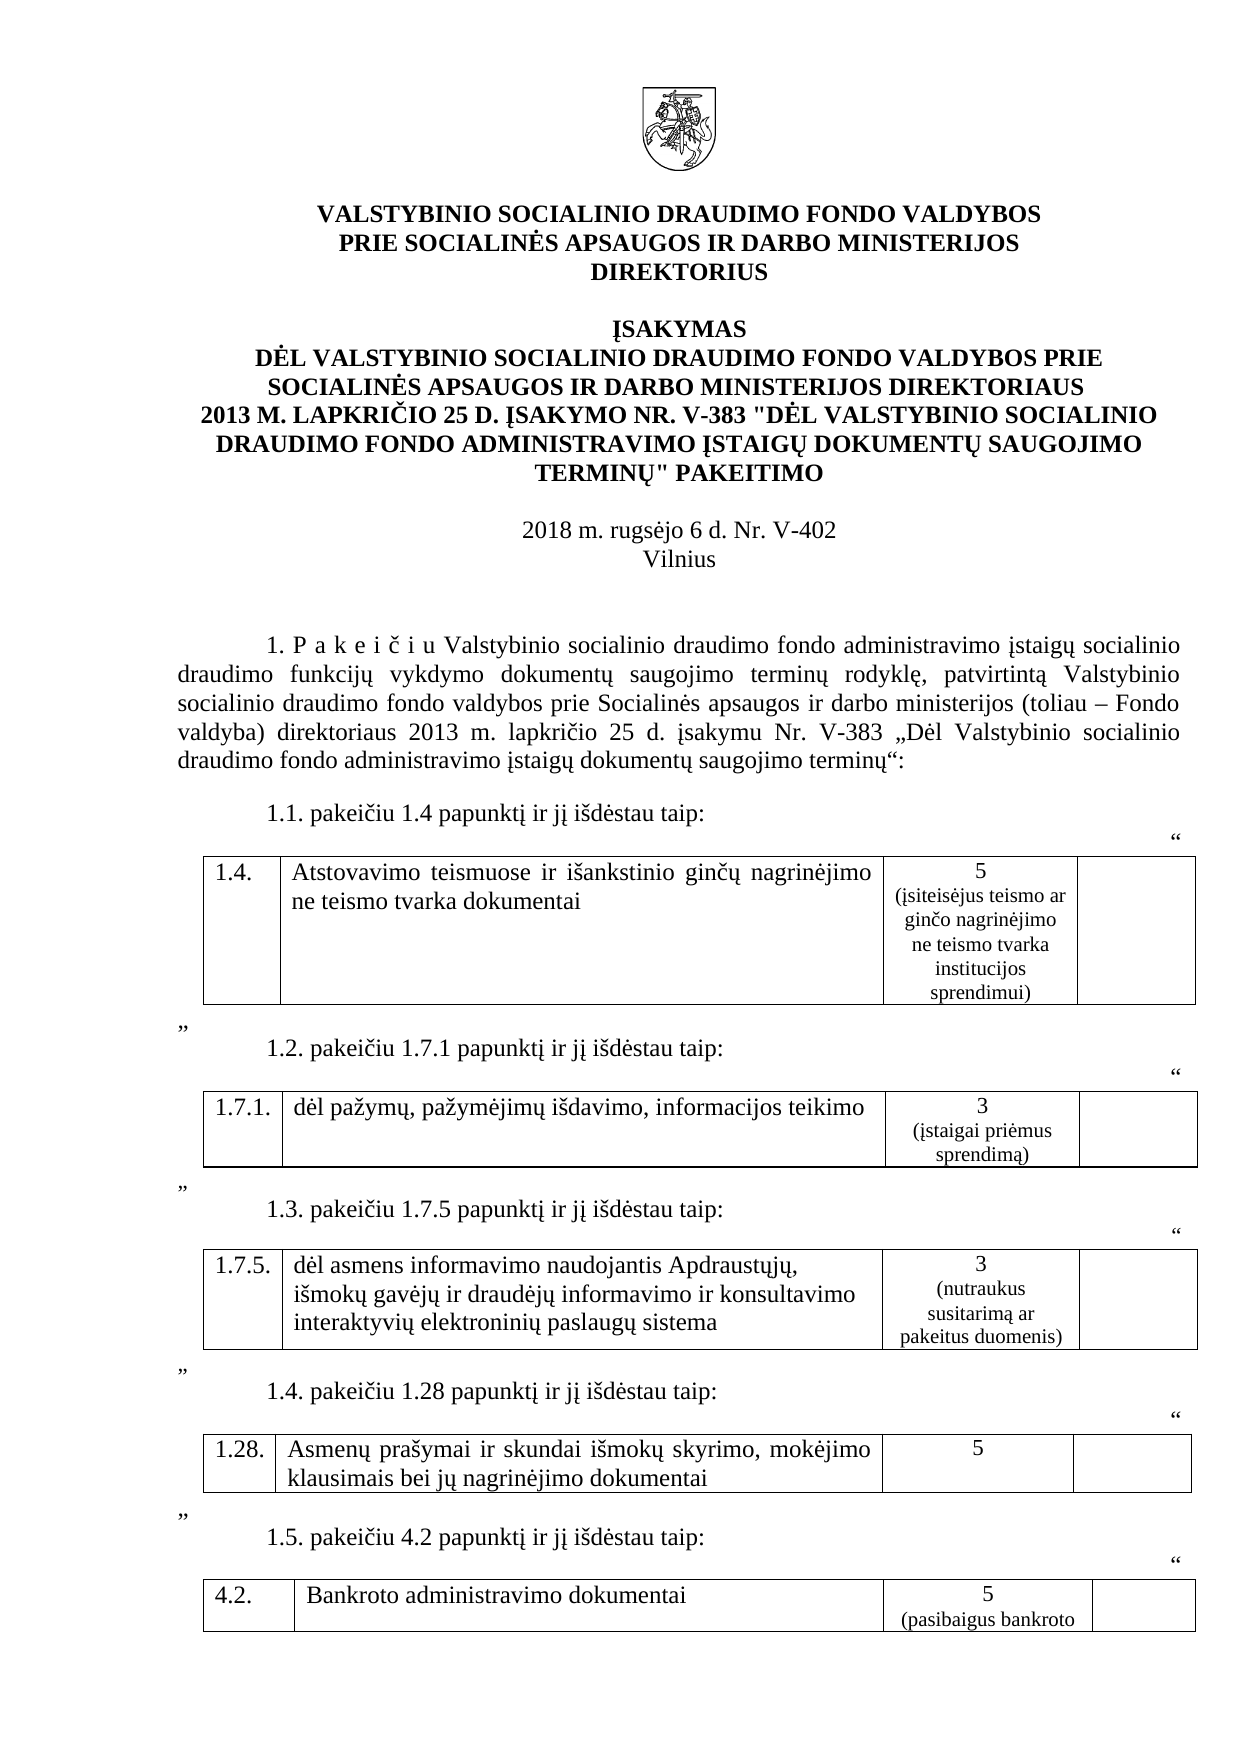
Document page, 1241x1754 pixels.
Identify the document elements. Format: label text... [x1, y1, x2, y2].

table_header 1.7.5. [204, 1250, 282, 1348]
text 1.1. pakeičiu 1.4 papunktį ir jį išdėstau taip: [266, 798, 1181, 827]
table_header Asmenų prašymai ir skundai išmokų skyrimo, mokėjimo klausimais bei jų nagrinėjimo dokumentai [276, 1435, 882, 1492]
text PRIE SOCIALINĖS APSAUGOS IR DARBO MINISTERIJOS [177, 228, 1181, 257]
table_header 5 [883, 1435, 1073, 1492]
text DĖL Valstybinio socialinio draudimo fondo valdybos prie Socialinės apsaugos ir darbo ministerijos direktoriaus [177, 343, 1181, 401]
text „ [177, 1493, 1181, 1522]
text DIREKTORIUS [177, 257, 1181, 286]
text “ [177, 1062, 1181, 1091]
text 1.3. pakeičiu 1.7.5 papunktį ir jį išdėstau taip: [266, 1194, 1181, 1223]
table_header 3 (nutraukus susitarimą ar pakeitus duomenis) [883, 1250, 1079, 1348]
text “ [177, 1223, 1181, 1249]
table_header 1.7.1. [204, 1092, 282, 1166]
table_header 1.4. [204, 857, 280, 1004]
table_header 5 (įsiteisėjus teismo ar ginčo nagrinėjimo ne teismo tvarka institucijos sprendimui) [884, 857, 1077, 1004]
text Vilnius [177, 544, 1181, 573]
text „ [177, 1005, 1181, 1033]
table_header 3 (įstaigai priėmus sprendimą) [886, 1092, 1079, 1166]
table_header Bankroto administravimo dokumentai [295, 1580, 883, 1631]
table_header Atstovavimo teismuose ir išankstinio ginčų nagrinėjimo ne teismo tvarka dokumentai [281, 857, 883, 1004]
table_header [1080, 1250, 1197, 1348]
text 2018 m. rugsėjo 6 d. Nr. V-402 [177, 516, 1181, 544]
text VALSTYBINIO SOCIALINIO DRAUDIMO FONDO VALDYBOS [177, 199, 1181, 228]
text „ [177, 1167, 1181, 1194]
text “ [177, 1551, 1181, 1579]
text 1.5. pakeičiu 4.2 papunktį ir jį išdėstau taip: [266, 1522, 1181, 1551]
text 1. P a k e i č i u Valstybinio socialinio draudimo fondo administravimo įstaigų socialinio draudimo funkcijų vykdymo dokumentų saugojimo terminų rodyklę, patvirtintą Valstybinio socialinio draudimo fondo valdybos prie Socialinės apsaugos ir darbo ministerijos (toliau – Fondo valdyba) direktoriaus 2013 m. lapkričio 25 d. įsakymu Nr. V-383 „Dėl Valstybinio socialinio draudimo fondo administravimo įstaigų dokumentų saugojimo terminų“: [177, 631, 1181, 774]
table_header dėl asmens informavimo naudojantis Apdraustųjų, išmokų gavėjų ir draudėjų informavimo ir konsultavimo interaktyvių elektroninių paslaugų sistema [283, 1250, 882, 1348]
table_header [1074, 1435, 1191, 1492]
table_header [1093, 1580, 1195, 1631]
text 1.2. pakeičiu 1.7.1 papunktį ir jį išdėstau taip: [266, 1033, 1181, 1062]
text ĮSAKYMAS [177, 314, 1181, 343]
table_header [1078, 857, 1195, 1004]
table_header 5 (pasibaigus bankroto [884, 1580, 1092, 1631]
table_header [1080, 1092, 1197, 1166]
text “ [177, 1405, 1181, 1433]
text 2013 m. lapkričio 25 d. įsakymo Nr. V-383 "Dėl valstybinio socialinio draudimo fondo administravimo įstaigų dokumentų saugojimo terminų" pakeitimo [177, 401, 1181, 487]
table_header 4.2. [204, 1580, 294, 1631]
table_header dėl pažymų, pažymėjimų išdavimo, informacijos teikimo [283, 1092, 885, 1166]
table_header 1.28. [204, 1435, 275, 1492]
text “ [177, 827, 1181, 856]
text 1.4. pakeičiu 1.28 papunktį ir jį išdėstau taip: [266, 1376, 1181, 1405]
text „ [177, 1349, 1181, 1376]
